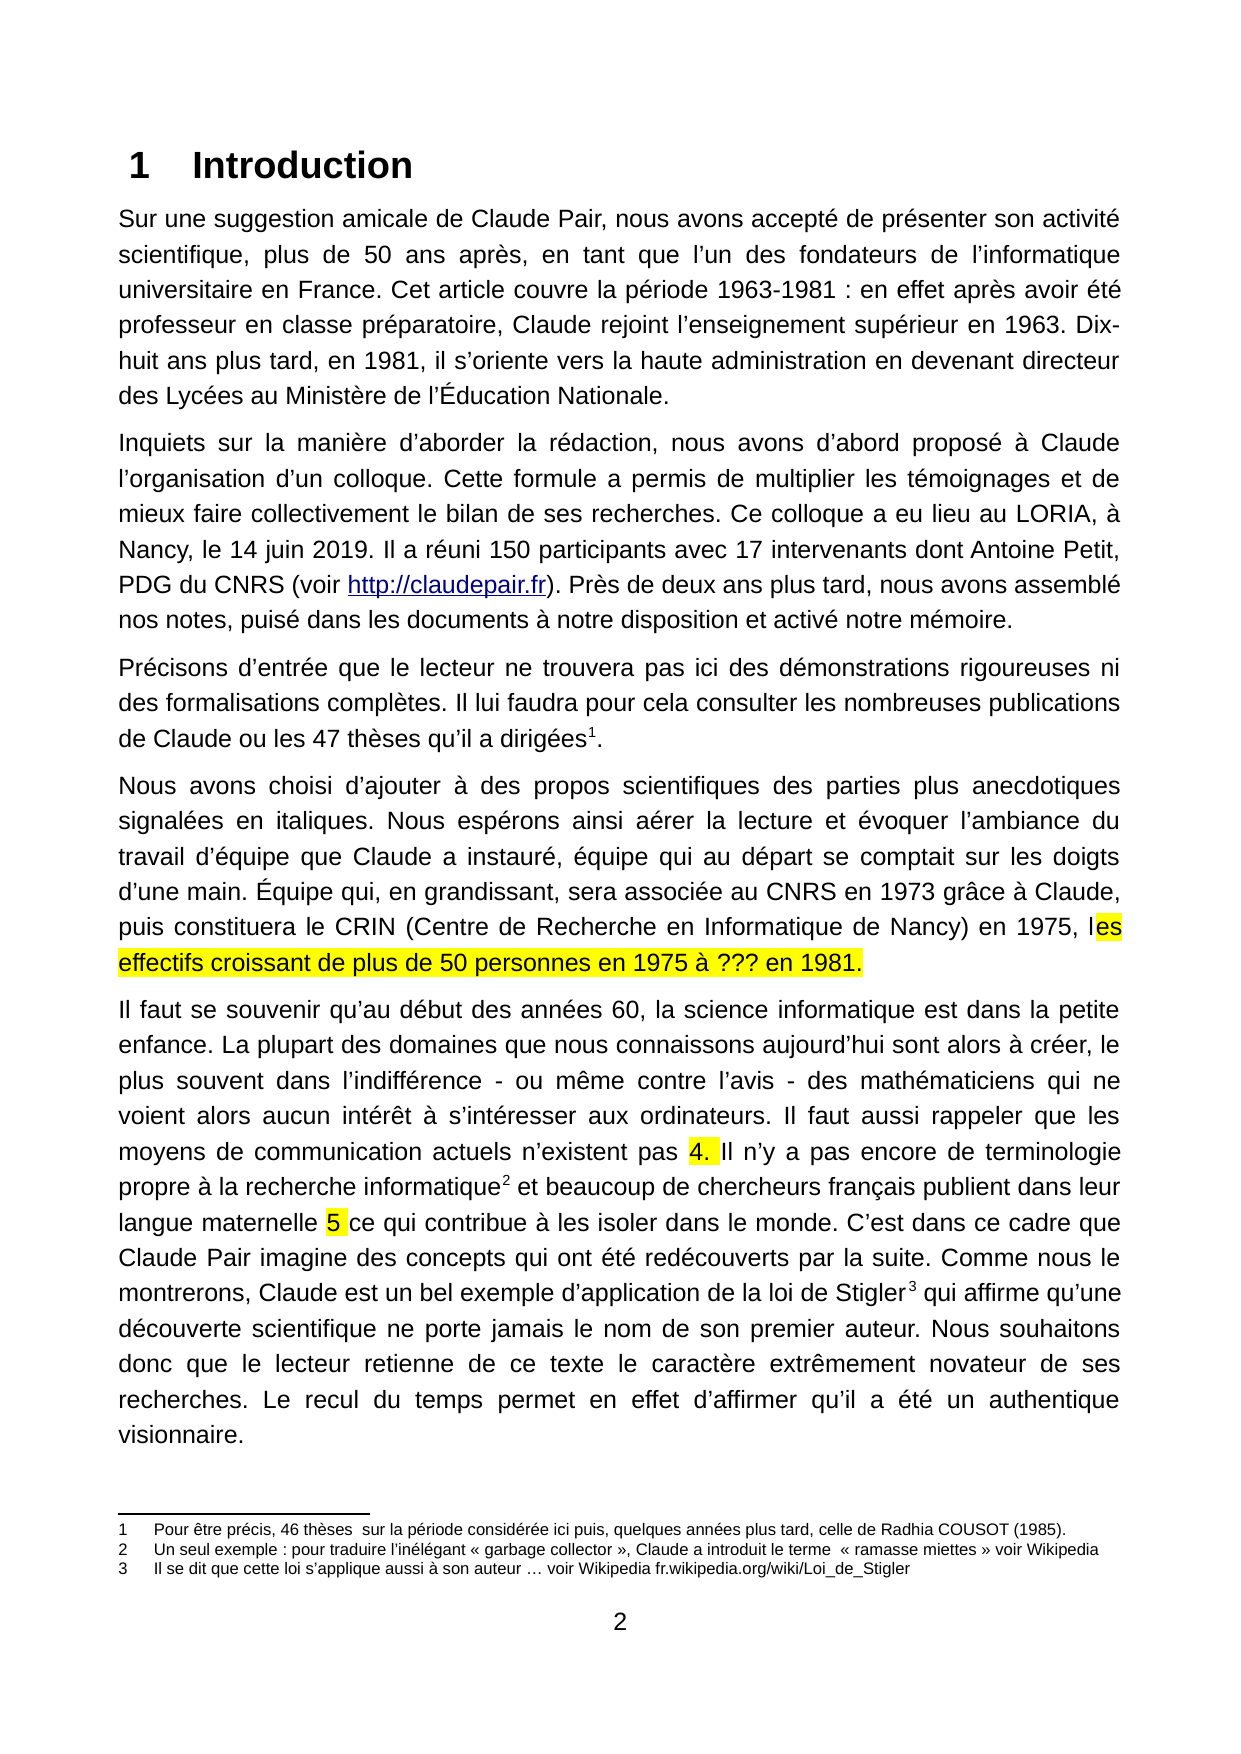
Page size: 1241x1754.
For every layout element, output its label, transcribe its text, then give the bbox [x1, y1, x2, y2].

text Nous avons choisi d’ajouter à des propos scientifiques des parties plus anecdotiques signalées en italiques. Nous espérons ainsi aérer la lecture et évoquer l’ambiance du travail d’équipe que Claude a instauré, équipe qui au départ se comptait sur les doigts d’une main. Équipe qui, en grandissant, sera associée au CNRS en 1973 grâce à Claude, puis constituera le CRIN (Centre de Recherche en Informatique de Nancy) en 1975, les effectifs croissant de plus de 50 personnes en 1975 à ??? en 1981. [118, 766, 1122, 978]
subtitle Introduction [118, 143, 1122, 187]
text Il faut se souvenir qu’au début des années 60, la science informatique est dans la petite enfance. La plupart des domaines que nous connaissons aujourd’hui sont alors à créer, le plus souvent dans l’indifférence - ou même contre l’avis - des mathématiciens qui ne voient alors aucun intérêt à s’intéresser aux ordinateurs. Il faut aussi rappeler que les moyens de communication actuels n’existent pas 4. Il n’y a pas encore de terminologie propre à la recherche informatique et beaucoup de chercheurs français publient dans leur langue maternelle 5 ce qui contribue à les isoler dans le monde. C’est dans ce cadre que Claude Pair imagine des concepts qui ont été redécouverts par la suite. Comme nous le montrerons, Claude est un bel exemple d’application de la loi de Stigler qui affirme qu’une découverte scientifique ne porte jamais le nom de son premier auteur. Nous souhaitons donc que le lecteur retienne de ce texte le caractère extrêmement novateur de ses recherches. Le recul du temps permet en effet d’affirmer qu’il a été un authentique visionnaire. [118, 990, 1122, 1451]
text Pour être précis, 46 thèses sur la période considérée ici puis, quelques années plus tard, celle de Radhia COUSOT (1985). [118, 1520, 1122, 1539]
text Un seul exemple : pour traduire l’inélégant « garbage collector », Claude a introduit le terme « ramasse miettes » voir Wikipedia [118, 1539, 1122, 1558]
text Précisons d’entrée que le lecteur ne trouvera pas ici des démonstrations rigoureuses ni des formalisations complètes. Il lui faudra pour cela consulter les nombreuses publications de Claude ou les 47 thèses qu’il a dirigées. [118, 648, 1122, 754]
text Sur une suggestion amicale de Claude Pair, nous avons accepté de présenter son activité scientifique, plus de 50 ans après, en tant que l’un des fondateurs de l’informatique universitaire en France. Cet article couvre la période 1963-1981 : en effet après avoir été professeur en classe préparatoire, Claude rejoint l’enseignement supérieur en 1963. Dix-huit ans plus tard, en 1981, il s’oriente vers la haute administration en devenant directeur des Lycées au Ministère de l’Éducation Nationale. [118, 199, 1122, 412]
text Il se dit que cette loi s’applique aussi à son auteur … voir Wikipedia fr.wikipedia.org/wiki/Loi_de_Stigler [118, 1558, 1122, 1578]
text Inquiets sur la manière d’aborder la rédaction, nous avons d’abord proposé à Claude l’organisation d’un colloque. Cette formule a permis de multiplier les témoignages et de mieux faire collectivement le bilan de ses recherches. Ce colloque a eu lieu au LORIA, à Nancy, le 14 juin 2019. Il a réuni 150 participants avec 17 intervenants dont Antoine Petit, PDG du CNRS (voir http://claudepair.fr). Près de deux ans plus tard, nous avons assemblé nos notes, puisé dans les documents à notre disposition et activé notre mémoire. [118, 423, 1122, 636]
